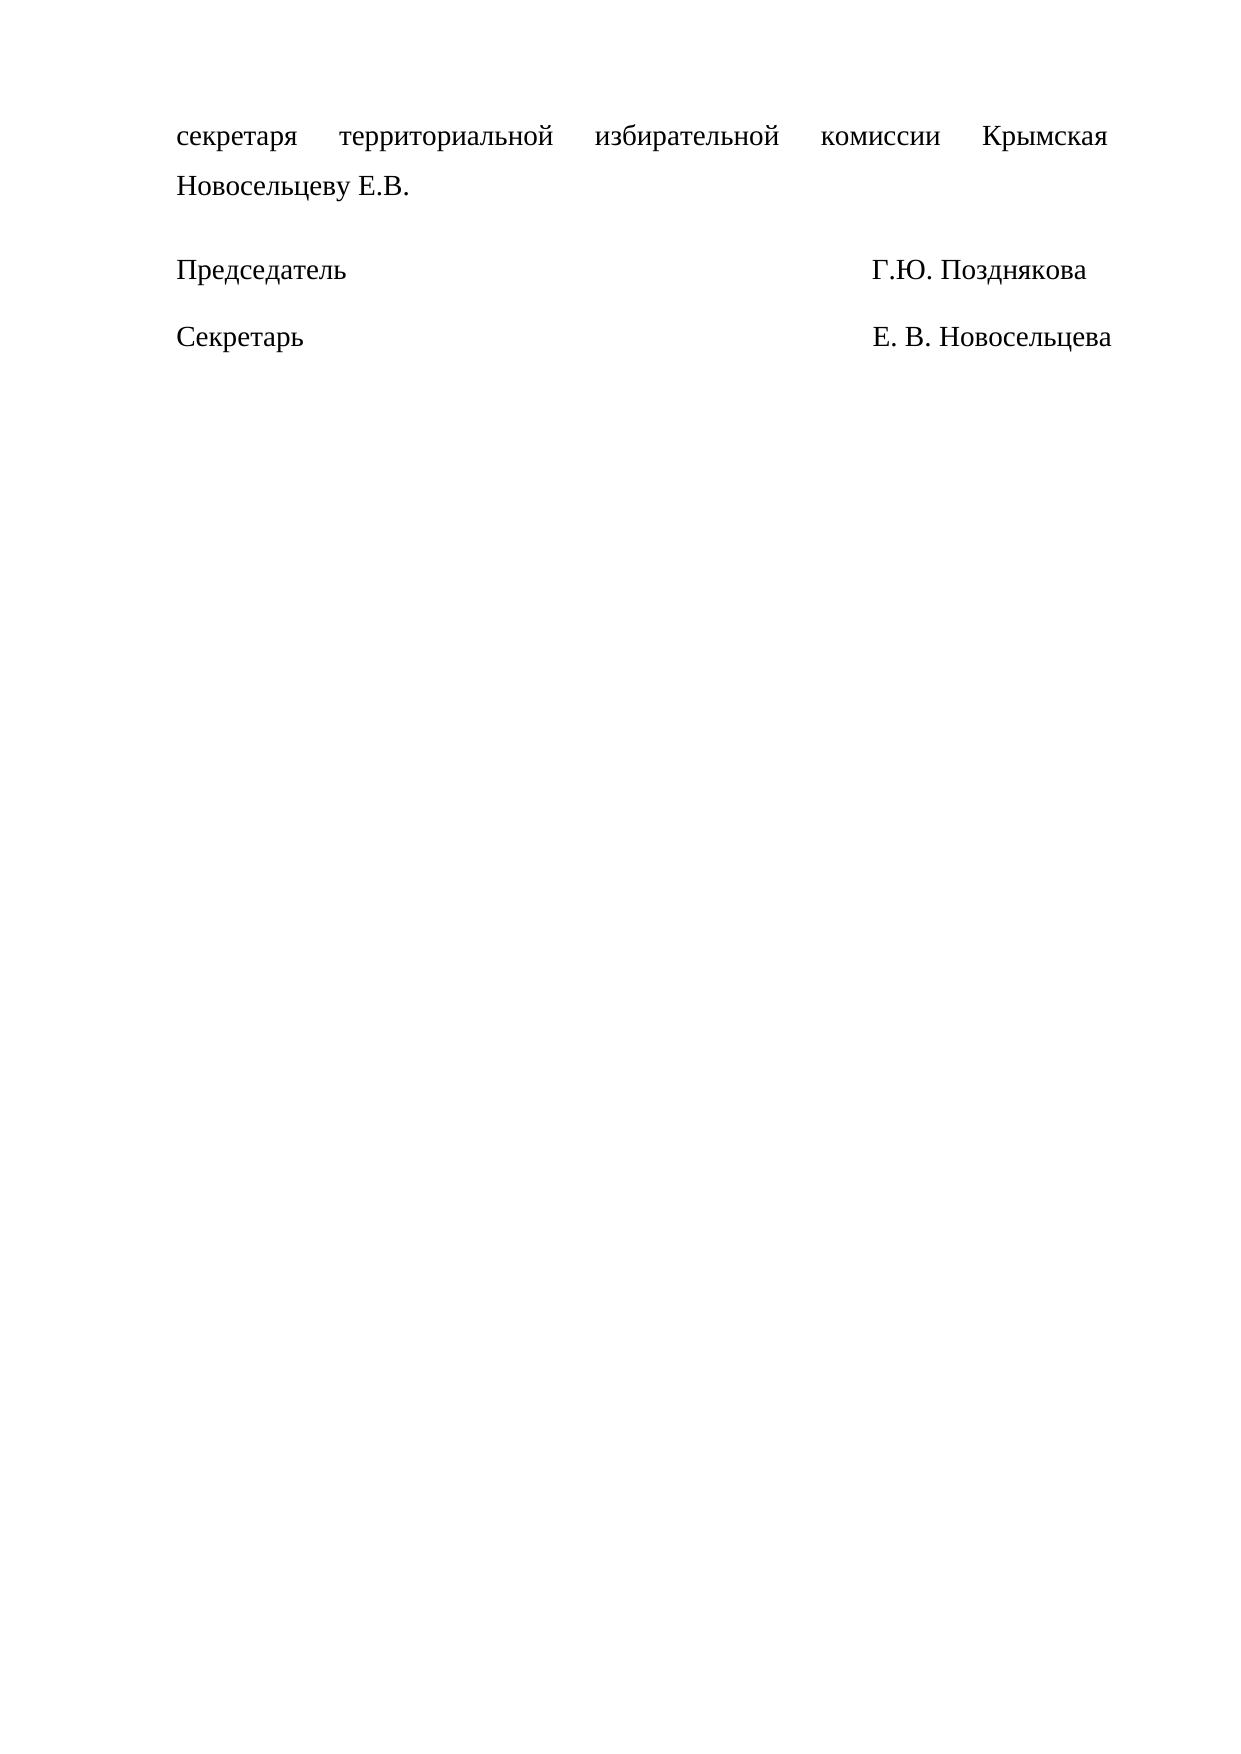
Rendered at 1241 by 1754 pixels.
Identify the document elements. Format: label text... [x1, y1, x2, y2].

text Секретарь Е. В. Новосельцева [176, 319, 1150, 353]
text Председатель Г.Ю. Позднякова [176, 252, 1150, 286]
subtitle секретаря территориальной избирательной комиссии Крымская Новосельцеву Е.В. [176, 118, 1150, 202]
